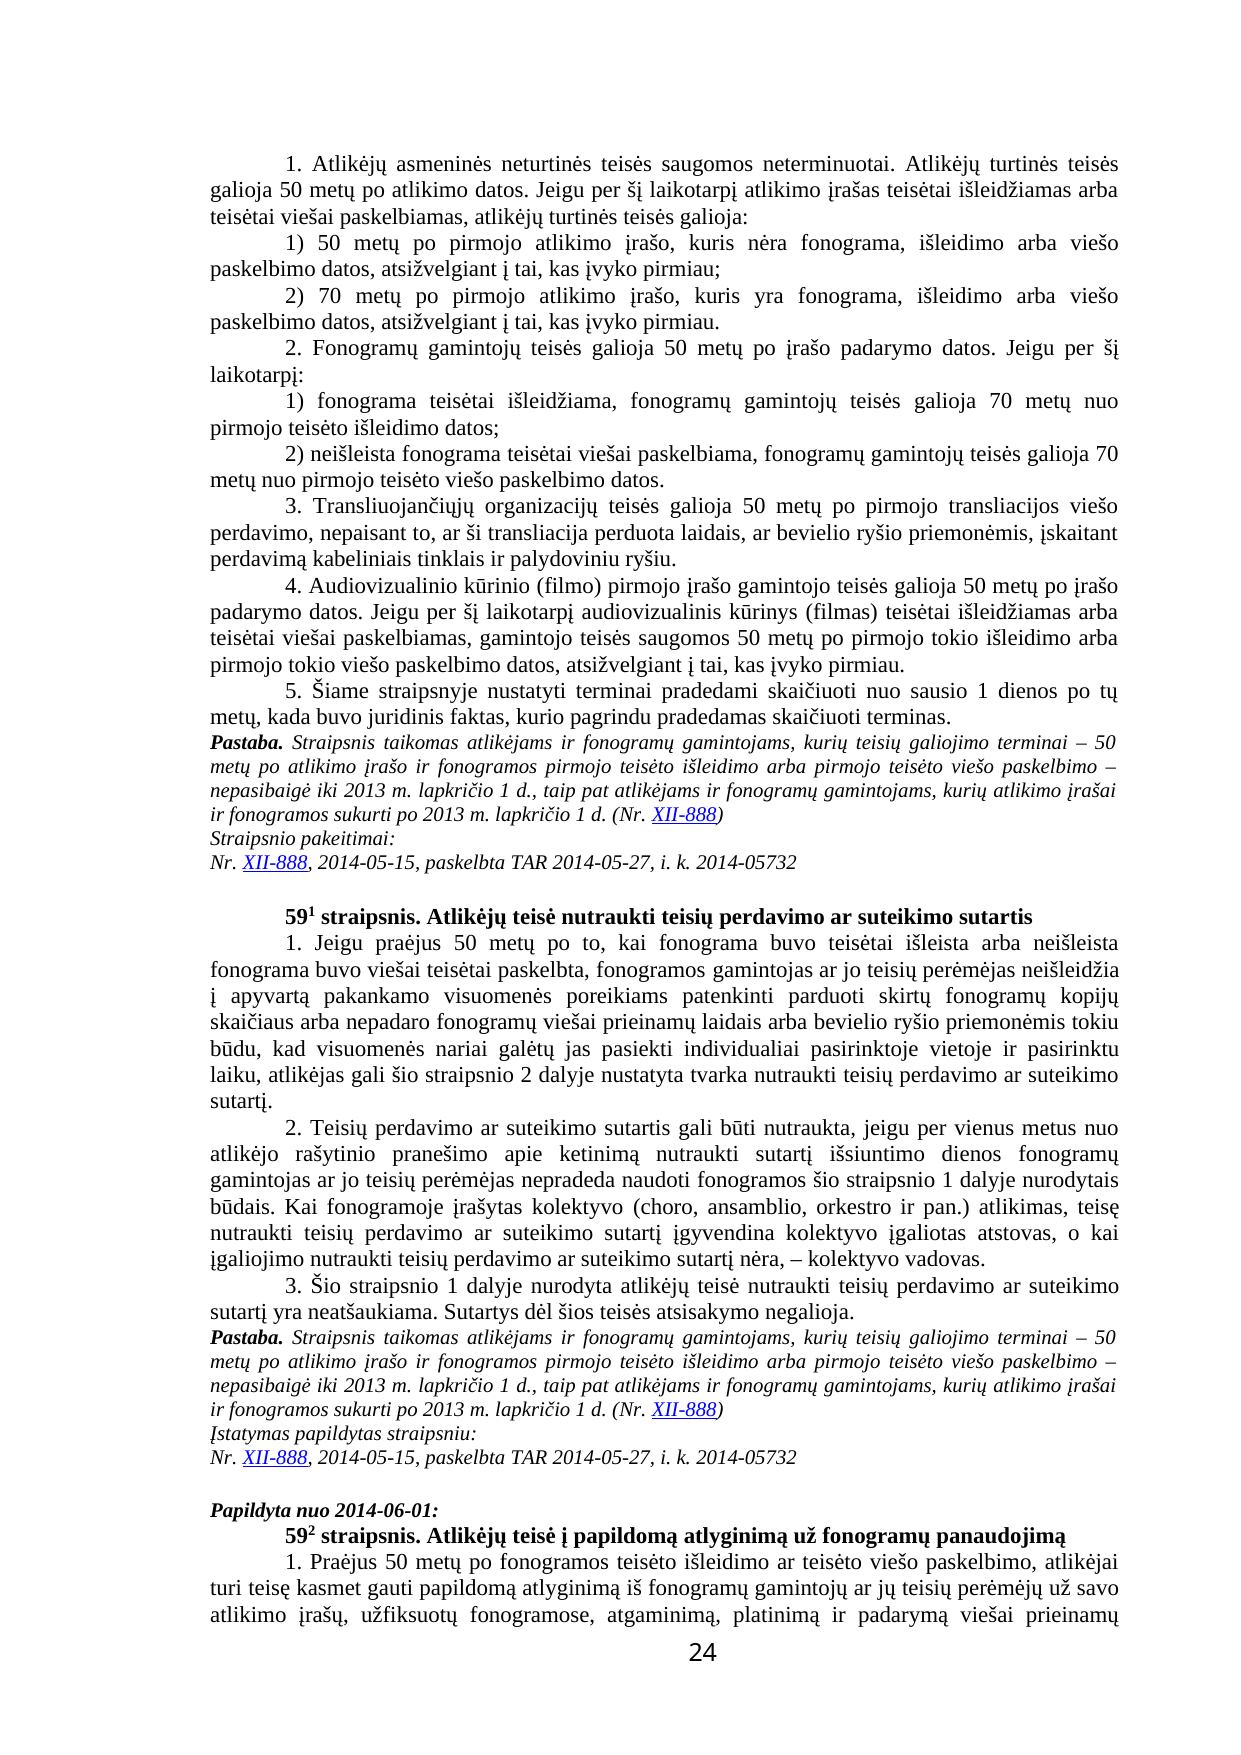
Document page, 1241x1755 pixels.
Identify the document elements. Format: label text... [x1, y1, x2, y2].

text 592 straipsnis. Atlikėjų teisė į papildomą atlyginimą už fonogramų panaudojimą [285, 1522, 1120, 1548]
text 1) fonograma teisėtai išleidžiama, fonogramų gamintojų teisės galioja 70 metų nuo pirmojo teisėto išleidimo datos; [210, 387, 1120, 440]
text 1. Atlikėjų asmeninės neturtinės teisės saugomos neterminuotai. Atlikėjų turtinės teisės galioja 50 metų po atlikimo datos. Jeigu per šį laikotarpį atlikimo įrašas teisėtai išleidžiamas arba teisėtai viešai paskelbiamas, atlikėjų turtinės teisės galioja: [210, 150, 1120, 229]
text 1. Praėjus 50 metų po fonogramos teisėto išleidimo ar teisėto viešo paskelbimo, atlikėjai turi teisę kasmet gauti papildomą atlyginimą iš fonogramų gamintojų ar jų teisių perėmėjų už savo atlikimo įrašų, užfiksuotų fonogramose, atgaminimą, platinimą ir padarymą viešai prieinamų [210, 1548, 1120, 1627]
text 1) 50 metų po pirmojo atlikimo įrašo, kuris nėra fonograma, išleidimo arba viešo paskelbimo datos, atsižvelgiant į tai, kas įvyko pirmiau; [210, 229, 1120, 282]
text 2. Teisių perdavimo ar suteikimo sutartis gali būti nutraukta, jeigu per vienus metus nuo atlikėjo rašytinio pranešimo apie ketinimą nutraukti sutartį išsiuntimo dienos fonogramų gamintojas ar jo teisių perėmėjas nepradeda naudoti fonogramos šio straipsnio 1 dalyje nurodytais būdais. Kai fonogramoje įrašytas kolektyvo (choro, ansamblio, orkestro ir pan.) atlikimas, teisę nutraukti teisių perdavimo ar suteikimo sutartį įgyvendina kolektyvo įgaliotas atstovas, o kai įgaliojimo nutraukti teisių perdavimo ar suteikimo sutartį nėra, – kolektyvo vadovas. [210, 1114, 1120, 1272]
text 1. Jeigu praėjus 50 metų po to, kai fonograma buvo teisėtai išleista arba neišleista fonograma buvo viešai teisėtai paskelbta, fonogramos gamintojas ar jo teisių perėmėjas neišleidžia į apyvartą pakankamo visuomenės poreikiams patenkinti parduoti skirtų fonogramų kopijų skaičiaus arba nepadaro fonogramų viešai prieinamų laidais arba bevielio ryšio priemonėmis tokiu būdu, kad visuomenės nariai galėtų jas pasiekti individualiai pasirinktoje vietoje ir pasirinktu laiku, atlikėjas gali šio straipsnio 2 dalyje nustatyta tvarka nutraukti teisių perdavimo ar suteikimo sutartį. [210, 929, 1120, 1114]
text Įstatymas papildytas straipsniu: [210, 1421, 1119, 1445]
text Pastaba. Straipsnis taikomas atlikėjams ir fonogramų gamintojams, kurių teisių galiojimo terminai – 50 metų po atlikimo įrašo ir fonogramos pirmojo teisėto išleidimo arba pirmojo teisėto viešo paskelbimo – nepasibaigė iki 2013 m. lapkričio 1 d., taip pat atlikėjams ir fonogramų gamintojams, kurių atlikimo įrašai ir fonogramos sukurti po 2013 m. lapkričio 1 d. (Nr. XII-888) [210, 730, 1119, 826]
text 2) 70 metų po pirmojo atlikimo įrašo, kuris yra fonograma, išleidimo arba viešo paskelbimo datos, atsižvelgiant į tai, kas įvyko pirmiau. [210, 282, 1120, 334]
text Straipsnio pakeitimai: [210, 826, 1119, 850]
text 4. Audiovizualinio kūrinio (filmo) pirmojo įrašo gamintojo teisės galioja 50 metų po įrašo padarymo datos. Jeigu per šį laikotarpį audiovizualinis kūrinys (filmas) teisėtai išleidžiamas arba teisėtai viešai paskelbiamas, gamintojo teisės saugomos 50 metų po pirmojo tokio išleidimo arba pirmojo tokio viešo paskelbimo datos, atsižvelgiant į tai, kas įvyko pirmiau. [210, 572, 1119, 677]
text 5. Šiame straipsnyje nustatyti terminai pradedami skaičiuoti nuo sausio 1 dienos po tų metų, kada buvo juridinis faktas, kurio pagrindu pradedamas skaičiuoti terminas. [210, 677, 1119, 730]
text 2. Fonogramų gamintojų teisės galioja 50 metų po įrašo padarymo datos. Jeigu per šį laikotarpį: [210, 334, 1120, 387]
text Pastaba. Straipsnis taikomas atlikėjams ir fonogramų gamintojams, kurių teisių galiojimo terminai – 50 metų po atlikimo įrašo ir fonogramos pirmojo teisėto išleidimo arba pirmojo teisėto viešo paskelbimo – nepasibaigė iki 2013 m. lapkričio 1 d., taip pat atlikėjams ir fonogramų gamintojams, kurių atlikimo įrašai ir fonogramos sukurti po 2013 m. lapkričio 1 d. (Nr. XII-888) [210, 1324, 1119, 1421]
text Nr. XII-888, 2014-05-15, paskelbta TAR 2014-05-27, i. k. 2014-05732 [210, 850, 1120, 874]
text 2) neišleista fonograma teisėtai viešai paskelbiama, fonogramų gamintojų teisės galioja 70 metų nuo pirmojo teisėto viešo paskelbimo datos. [210, 440, 1120, 493]
text 3. Transliuojančiųjų organizacijų teisės galioja 50 metų po pirmojo transliacijos viešo perdavimo, nepaisant to, ar ši transliacija perduota laidais, ar bevielio ryšio priemonėmis, įskaitant perdavimą kabeliniais tinklais ir palydoviniu ryšiu. [210, 493, 1119, 572]
text Nr. XII-888, 2014-05-15, paskelbta TAR 2014-05-27, i. k. 2014-05732 [210, 1445, 1120, 1469]
text 591 straipsnis. Atlikėjų teisė nutraukti teisių perdavimo ar suteikimo sutartis [210, 903, 1120, 929]
text 3. Šio straipsnio 1 dalyje nurodyta atlikėjų teisė nutraukti teisių perdavimo ar suteikimo sutartį yra neatšaukiama. Sutartys dėl šios teisės atsisakymo negalioja. [210, 1272, 1120, 1324]
text Papildyta nuo 2014-06-01: [210, 1498, 1120, 1522]
